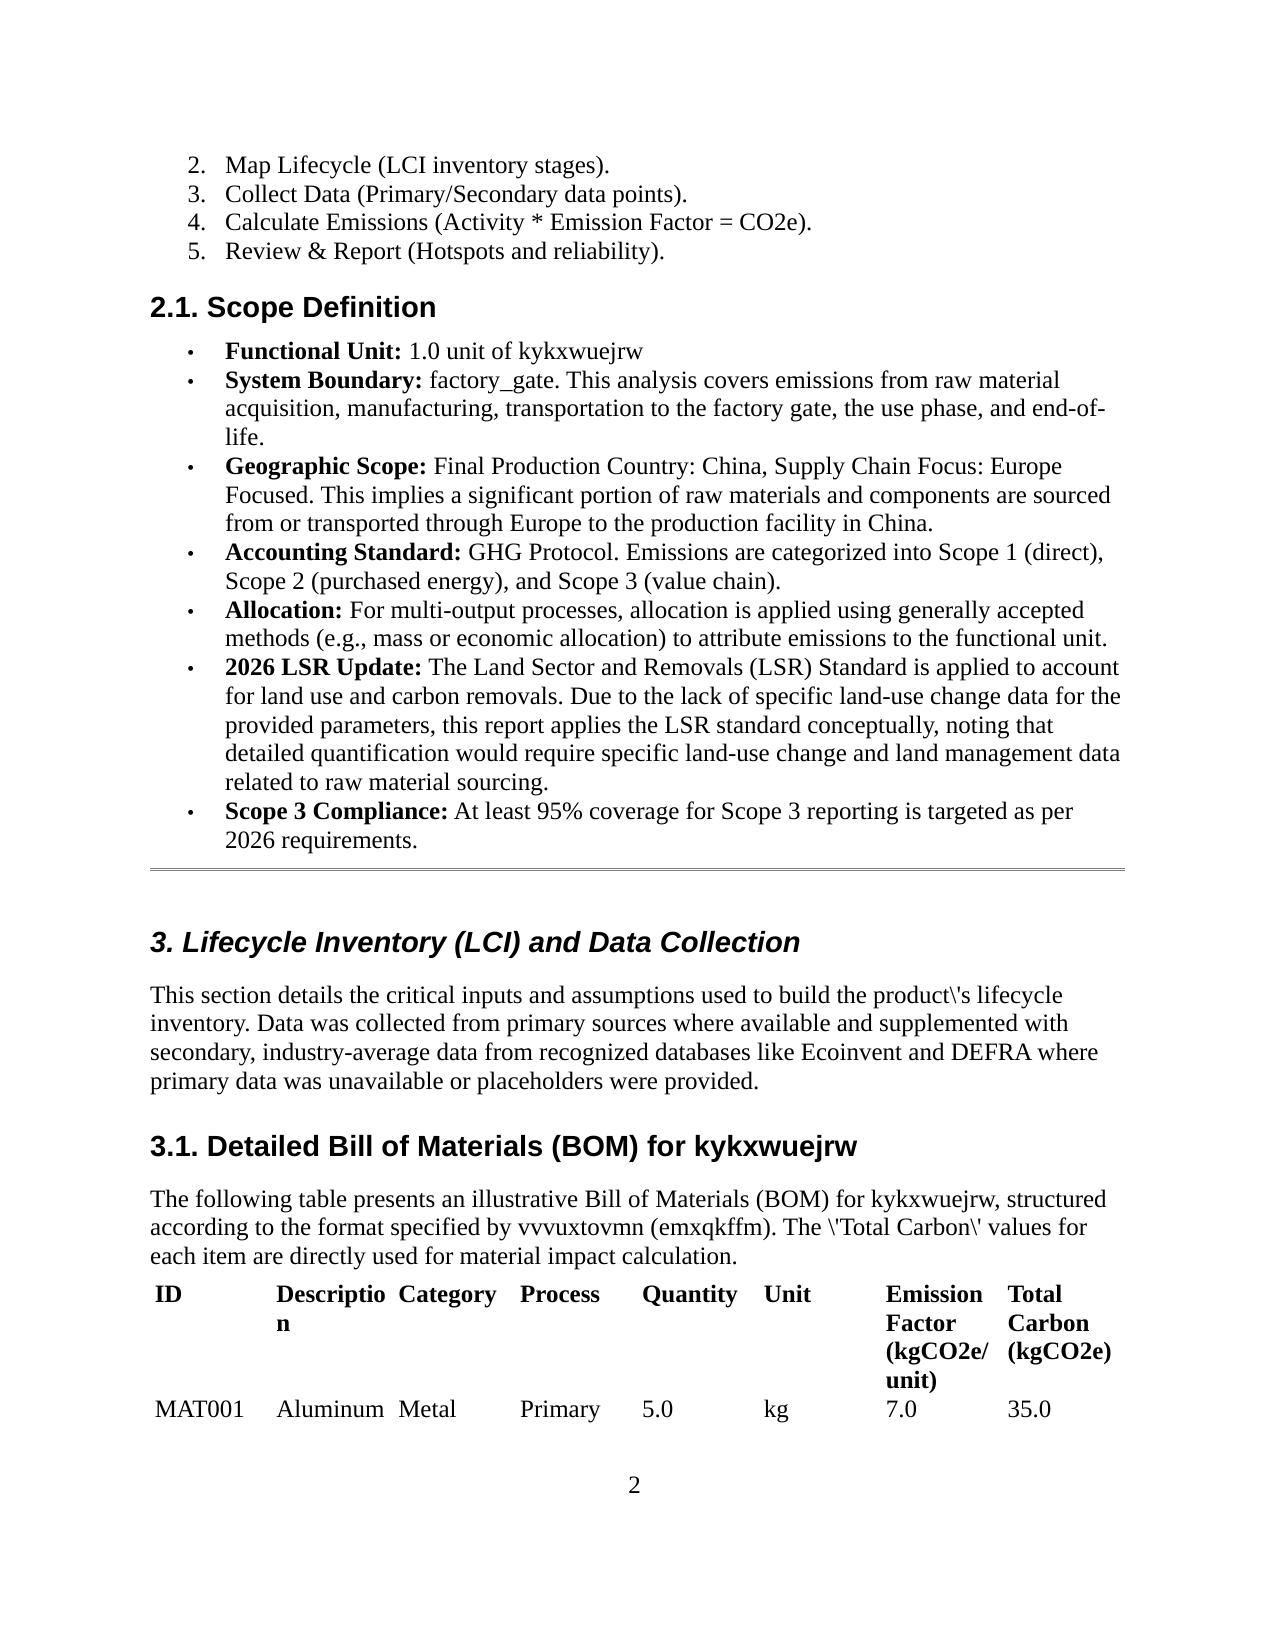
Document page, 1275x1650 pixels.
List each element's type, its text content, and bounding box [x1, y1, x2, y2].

list Accounting Standard: GHG Protocol. Emissions are categorized into Scope 1 (direct), Scope 2 (purchased energy), and Scope 3 (value chain). [187, 537, 1125, 595]
subtitle 2.1. Scope Definition [150, 290, 1125, 323]
list 2026 LSR Update: The Land Sector and Removals (LSR) Standard is applied to account for land use and carbon removals. Due to the lack of specific land-use change data for the provided parameters, this report applies the LSR standard conceptually, noting that detailed quantification would require specific land-use change and land management data related to raw material sourcing. [187, 652, 1125, 796]
list Calculate Emissions (Activity * Emission Factor = CO2e). [187, 207, 1125, 236]
list Geographic Scope: Final Production Country: China, Supply Chain Focus: Europe Focused. This implies a significant portion of raw materials and components are sourced from or transported through Europe to the production facility in China. [187, 451, 1125, 537]
list Review & Report (Hotspots and reliability). [187, 236, 1125, 265]
table_header Quantity [638, 1279, 759, 1394]
table_cell MAT001 [150, 1394, 272, 1423]
list Functional Unit: 1.0 unit of kykxwuejrw [187, 336, 1125, 365]
list Collect Data (Primary/Secondary data points). [187, 179, 1125, 207]
table_cell 35.0 [1003, 1394, 1125, 1423]
table_header ID [150, 1279, 272, 1394]
table_cell 7.0 [881, 1394, 1003, 1423]
table_header Unit [759, 1279, 881, 1394]
subtitle 3. Lifecycle Inventory (LCI) and Data Collection [150, 925, 1125, 958]
table_header Emission Factor (kgCO2e/unit) [881, 1279, 1003, 1394]
text The following table presents an illustrative Bill of Materials (BOM) for kykxwuejrw, structured according to the format specified by vvvuxtovmn (emxqkffm). The \'Total Carbon\' values for each item are directly used for material impact calculation. [150, 1184, 1125, 1270]
subtitle 3.1. Detailed Bill of Materials (BOM) for kykxwuejrw [150, 1129, 1125, 1162]
table_header Category [394, 1279, 516, 1394]
table_cell 5.0 [638, 1394, 759, 1423]
table_cell Aluminum [272, 1394, 394, 1423]
text This section details the critical inputs and assumptions used to build the product\'s lifecycle inventory. Data was collected from primary sources where available and supplemented with secondary, industry-average data from recognized databases like Ecoinvent and DEFRA where primary data was unavailable or placeholders were provided. [150, 980, 1125, 1095]
table_header Process [516, 1279, 637, 1394]
table_cell Metal [394, 1394, 516, 1423]
list Allocation: For multi-output processes, allocation is applied using generally accepted methods (e.g., mass or economic allocation) to attribute emissions to the functional unit. [187, 595, 1125, 652]
list Scope 3 Compliance: At least 95% coverage for Scope 3 reporting is targeted as per 2026 requirements. [187, 796, 1125, 853]
table_cell kg [759, 1394, 881, 1423]
table_header Description [272, 1279, 394, 1394]
list System Boundary: factory_gate. This analysis covers emissions from raw material acquisition, manufacturing, transportation to the factory gate, the use phase, and end-of-life. [187, 365, 1125, 451]
table_header Total Carbon (kgCO2e) [1003, 1279, 1125, 1394]
table_cell Primary [516, 1394, 637, 1423]
list Map Lifecycle (LCI inventory stages). [187, 150, 1125, 179]
